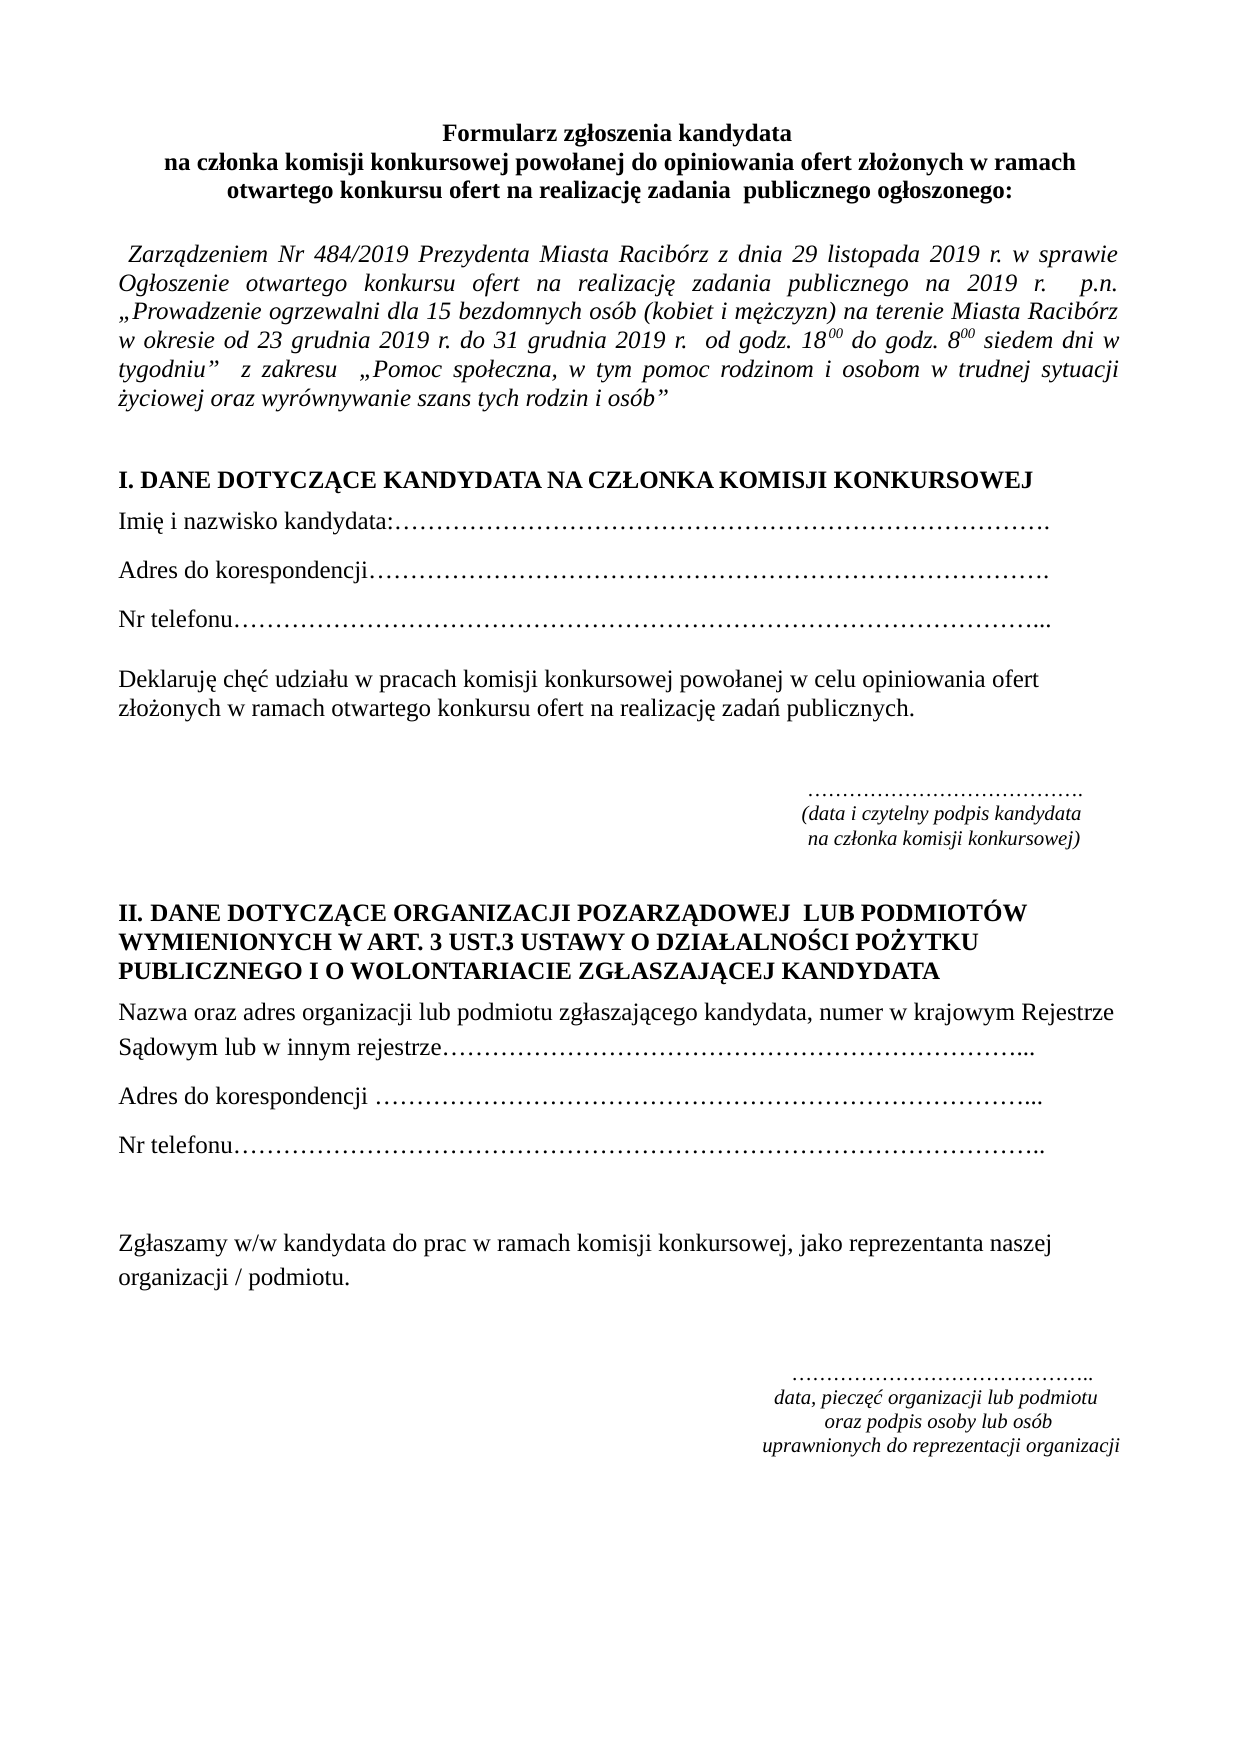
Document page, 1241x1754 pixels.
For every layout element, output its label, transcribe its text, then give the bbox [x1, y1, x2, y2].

text Imię i nazwisko kandydata:……………………………………………………………………. [118, 506, 1122, 535]
text Zarządzeniem Nr 484/2019 Prezydenta Miasta Racibórz z dnia 29 listopada 2019 r. w sprawie Ogłoszenie otwartego konkursu ofert na realizację zadania publicznego na 2019 r. p.n.„Prowadzenie ogrzewalni dla 15 bezdomnych osób (kobiet i mężczyzn) na terenie Miasta Racibórz w okresie od 23 grudnia 2019 r. do 31 grudnia 2019 r. od godz. 1800 do godz. 800 siedem dni w tygodniu” z zakresu „Pomoc społeczna, w tym pomoc rodzinom i osobom w trudnej sytuacji życiowej oraz wyrównywanie szans tych rodzin i osób” [118, 239, 1122, 411]
title Formularz zgłoszenia kandydata na członka komisji konkursowej powołanej do opiniowania ofert złożonych w ramach otwartego konkursu ofert na realizację zadania publicznego ogłoszonego: [118, 118, 1122, 204]
text …………………………………. [768, 777, 1122, 801]
text Zgłaszamy w/w kandydata do prac w ramach komisji konkursowej, jako reprezentanta naszej organizacji / podmiotu. [118, 1228, 1122, 1291]
text data, pieczęć organizacji lub podmiotu [762, 1385, 1122, 1409]
text Adres do korespondencji ……………………………………………………………………... [118, 1081, 1122, 1109]
text oraz podpis osoby lub osób [762, 1409, 1122, 1433]
text (data i czytelny podpis kandydata [768, 801, 1122, 825]
text …………………………………….. [762, 1361, 1122, 1385]
text Nr telefonu…………………………………………………………………………………….. [118, 1130, 1122, 1159]
subtitle II. DANE DOTYCZĄCE ORGANIZACJI POZARZĄDOWEJ LUB PODMIOTÓW WYMIENIONYCH W ART. 3 UST.3 USTAWY O DZIAŁALNOŚCI POŻYTKU PUBLICZNEGO I O WOLONTARIACIE ZGŁASZAJĄCEJ KANDYDATA [118, 898, 1122, 985]
subtitle Deklaruję chęć udziału w pracach komisji konkursowej powołanej w celu opiniowania ofert złożonych w ramach otwartego konkursu ofert na realizację zadań publicznych. [118, 664, 1122, 721]
text Adres do korespondencji………………………………………………………………………. [118, 555, 1122, 584]
subtitle I. DANE DOTYCZĄCE KANDYDATA NA CZŁONKA KOMISJI KONKURSOWEJ [118, 465, 1122, 494]
text Nr telefonu……………………………………………………………………………………... [118, 604, 1122, 633]
text Nazwa oraz adres organizacji lub podmiotu zgłaszającego kandydata, numer w krajowym Rejestrze Sądowym lub w innym rejestrze……………………………………………………………... [118, 997, 1122, 1061]
text uprawnionych do reprezentacji organizacji [762, 1433, 1122, 1457]
text na członka komisji konkursowej) [768, 825, 1122, 849]
